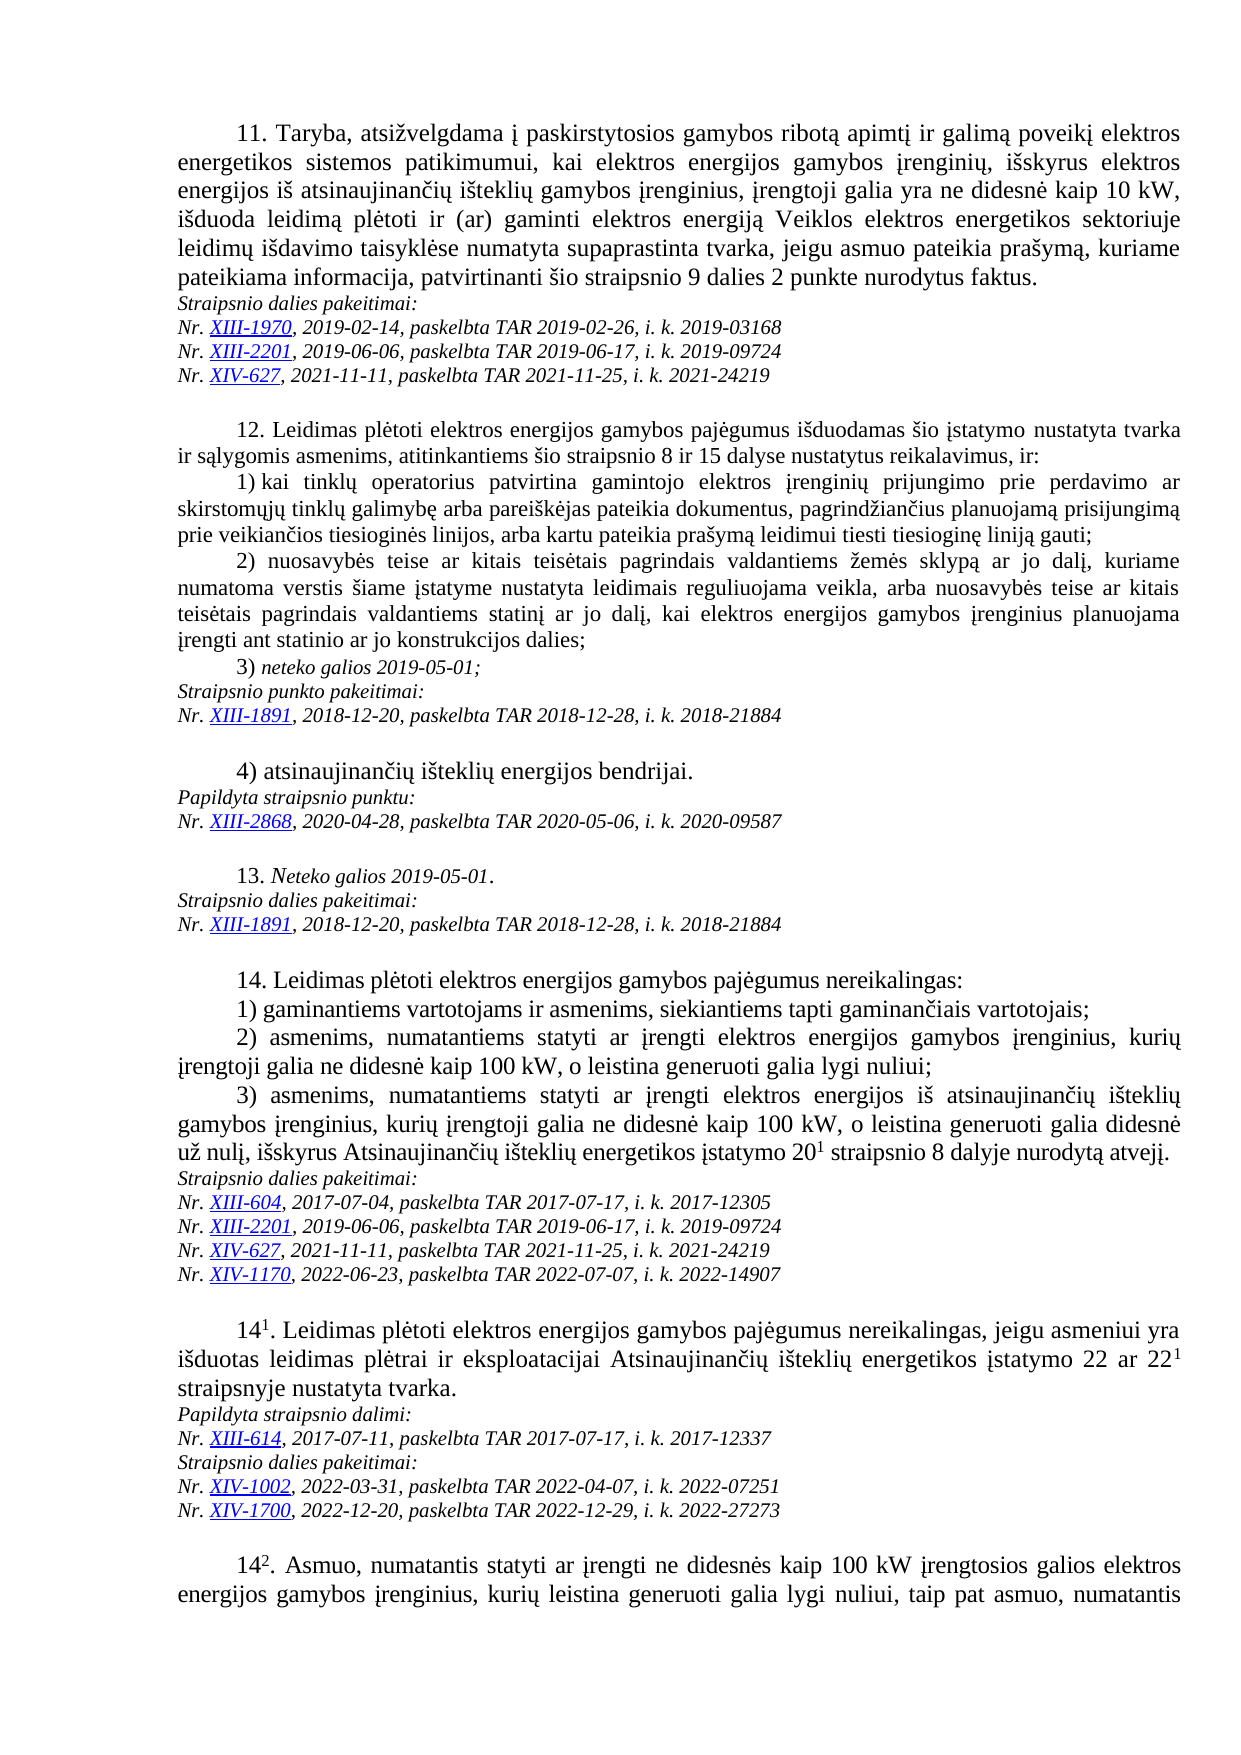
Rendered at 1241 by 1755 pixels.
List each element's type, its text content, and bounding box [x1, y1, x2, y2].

text 3) neteko galios 2019-05-01; [177, 653, 1181, 679]
text 2) asmenims, numatantiems statyti ar įrengti elektros energijos gamybos įrenginius, kurių įrengtoji galia ne didesnė kaip 100 kW, o leistina generuoti galia lygi nuliui; [177, 1022, 1181, 1080]
text Nr. XIII-2201, 2019-06-06, paskelbta TAR 2019-06-17, i. k. 2019-09724 [177, 339, 1181, 363]
text Nr. XIII-2201, 2019-06-06, paskelbta TAR 2019-06-17, i. k. 2019-09724 [177, 1214, 1181, 1238]
text Nr. XIII-614, 2017-07-11, paskelbta TAR 2017-07-17, i. k. 2017-12337 [177, 1426, 1181, 1449]
text Papildyta straipsnio punktu: [177, 785, 1181, 809]
text 142. Asmuo, numatantis statyti ar įrengti ne didesnės kaip 100 kW įrengtosios galios elektros energijos gamybos įrenginius, kurių leistina generuoti galia lygi nuliui, taip pat asmuo, numatantis [177, 1551, 1181, 1608]
text 14. Leidimas plėtoti elektros energijos gamybos pajėgumus nereikalingas: [177, 965, 1181, 994]
text Nr. XIII-604, 2017-07-04, paskelbta TAR 2017-07-17, i. k. 2017-12305 [177, 1190, 1181, 1214]
text Nr. XIII-1891, 2018-12-20, paskelbta TAR 2018-12-28, i. k. 2018-21884 [177, 912, 1181, 936]
text Straipsnio dalies pakeitimai: [177, 291, 1181, 315]
text 3) asmenims, numatantiems statyti ar įrengti elektros energijos iš atsinaujinančių išteklių gamybos įrenginius, kurių įrengtoji galia ne didesnė kaip 100 kW, o leistina generuoti galia didesnė už nulį, išskyrus Atsinaujinančių išteklių energetikos įstatymo 201 straipsnio 8 dalyje nurodytą atvejį. [177, 1080, 1181, 1166]
text 1) kai tinklų operatorius patvirtina gamintojo elektros įrenginių prijungimo prie perdavimo ar skirstomųjų tinklų galimybę arba pareiškėjas pateikia dokumentus, pagrindžiančius planuojamą prisijungimą prie veikiančios tiesioginės linijos, arba kartu pateikia prašymą leidimui tiesti tiesioginę liniją gauti; [177, 468, 1181, 547]
text 13. Neteko galios 2019-05-01. [177, 862, 1181, 888]
text Nr. XIV-627, 2021-11-11, paskelbta TAR 2021-11-25, i. k. 2021-24219 [177, 1238, 1181, 1262]
text 4) atsinaujinančių išteklių energijos bendrijai. [177, 756, 1181, 785]
text Straipsnio dalies pakeitimai: [177, 1449, 1181, 1474]
text 1) gaminantiems vartotojams ir asmenims, siekiantiems tapti gaminančiais vartotojais; [177, 994, 1181, 1022]
text Nr. XIII-1891, 2018-12-20, paskelbta TAR 2018-12-28, i. k. 2018-21884 [177, 703, 1181, 727]
text Papildyta straipsnio dalimi: [177, 1401, 1181, 1426]
text 12. Leidimas plėtoti elektros energijos gamybos pajėgumus išduodamas šio įstatymo nustatyta tvarka ir sąlygomis asmenims, atitinkantiems šio straipsnio 8 ir 15 dalyse nustatytus reikalavimus, ir: [177, 416, 1181, 468]
text Nr. XIV-627, 2021-11-11, paskelbta TAR 2021-11-25, i. k. 2021-24219 [177, 363, 1181, 387]
text Straipsnio dalies pakeitimai: [177, 888, 1181, 912]
text Nr. XIV-1002, 2022-03-31, paskelbta TAR 2022-04-07, i. k. 2022-07251 [177, 1474, 1181, 1498]
text Straipsnio punkto pakeitimai: [177, 679, 1181, 703]
text 141. Leidimas plėtoti elektros energijos gamybos pajėgumus nereikalingas, jeigu asmeniui yra išduotas leidimas plėtrai ir eksploatacijai Atsinaujinančių išteklių energetikos įstatymo 22 ar 221 straipsnyje nustatyta tvarka. [177, 1315, 1181, 1401]
text 2) nuosavybės teise ar kitais teisėtais pagrindais valdantiems žemės sklypą ar jo dalį, kuriame numatoma verstis šiame įstatyme nustatyta leidimais reguliuojama veikla, arba nuosavybės teise ar kitais teisėtais pagrindais valdantiems statinį ar jo dalį, kai elektros energijos gamybos įrenginius planuojama įrengti ant statinio ar jo konstrukcijos dalies; [177, 547, 1181, 653]
text Nr. XIV-1700, 2022-12-20, paskelbta TAR 2022-12-29, i. k. 2022-27273 [177, 1498, 1181, 1522]
text Nr. XIII-1970, 2019-02-14, paskelbta TAR 2019-02-26, i. k. 2019-03168 [177, 315, 1181, 339]
text 11. Taryba, atsižvelgdama į paskirstytosios gamybos ribotą apimtį ir galimą poveikį elektros energetikos sistemos patikimumui, kai elektros energijos gamybos įrenginių, išskyrus elektros energijos iš atsinaujinančių išteklių gamybos įrenginius, įrengtoji galia yra ne didesnė kaip 10 kW, išduoda leidimą plėtoti ir (ar) gaminti elektros energiją Veiklos elektros energetikos sektoriuje leidimų išdavimo taisyklėse numatyta supaprastinta tvarka, jeigu asmuo pateikia prašymą, kuriame pateikiama informacija, patvirtinanti šio straipsnio 9 dalies 2 punkte nurodytus faktus. [177, 118, 1181, 291]
text Nr. XIII-2868, 2020-04-28, paskelbta TAR 2020-05-06, i. k. 2020-09587 [177, 809, 1181, 833]
text Straipsnio dalies pakeitimai: [177, 1166, 1181, 1190]
text Nr. XIV-1170, 2022-06-23, paskelbta TAR 2022-07-07, i. k. 2022-14907 [177, 1262, 1181, 1286]
